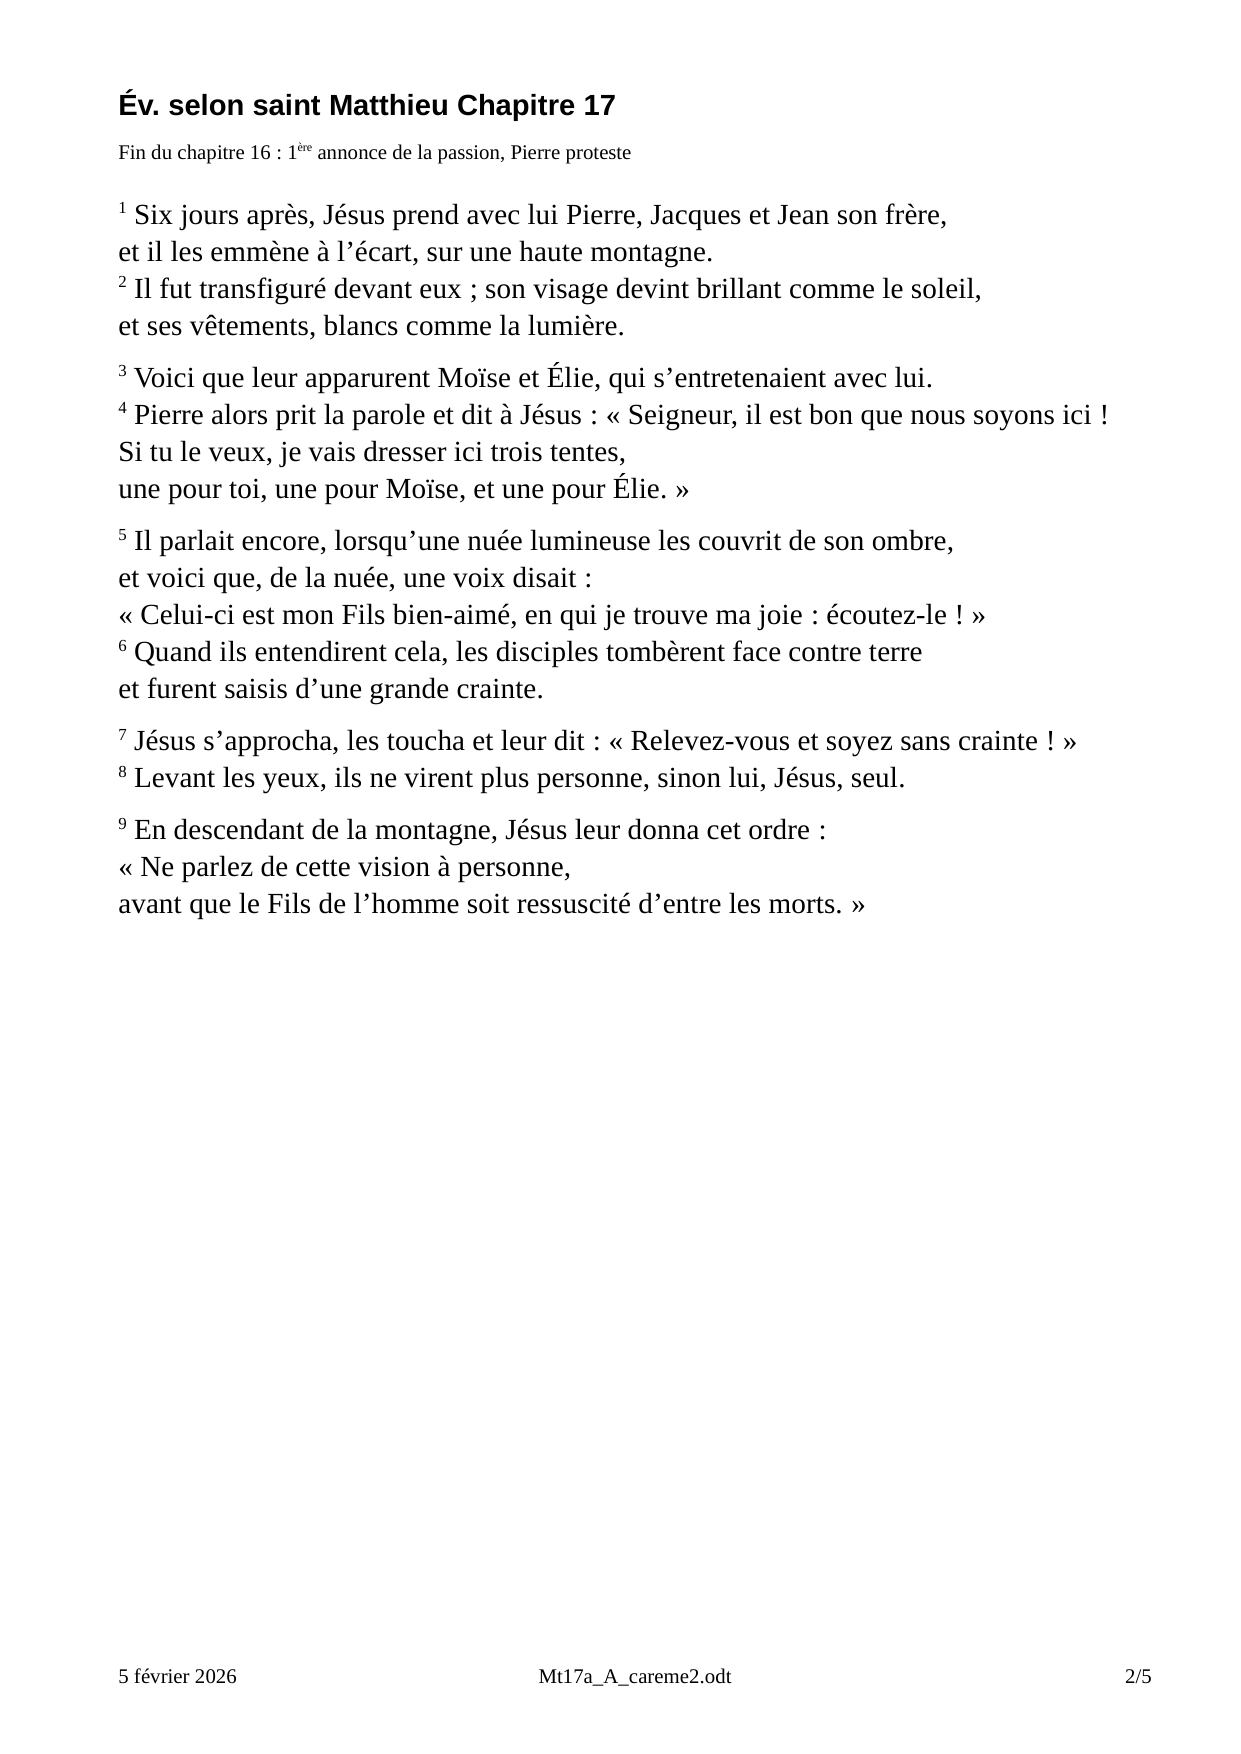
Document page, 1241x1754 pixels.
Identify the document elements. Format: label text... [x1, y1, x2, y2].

text 8 Levant les yeux, ils ne virent plus personne, sinon lui, Jésus, seul. [118, 762, 1152, 794]
text 5 Il parlait encore, lorsqu’une nuée lumineuse les couvrit de son ombre, [118, 524, 1152, 557]
subtitle « Ne parlez de cette vision à personne, [118, 851, 1152, 883]
subtitle Fin du chapitre 16 : 1ère annonce de la passion, Pierre proteste [118, 141, 1152, 164]
text et furent saisis d’une grande crainte. [118, 673, 1152, 705]
subtitle Év. selon saint Matthieu Chapitre 17 [118, 88, 1152, 121]
text une pour toi, une pour Moïse, et une pour Élie. » [118, 473, 1152, 505]
text 7 Jésus s’approcha, les toucha et leur dit : « Relevez-vous et soyez sans crainte ! » [118, 725, 1152, 757]
text 2 Il fut transfiguré devant eux ; son visage devint brillant comme le soleil, [118, 272, 1152, 305]
text 1 Six jours après, Jésus prend avec lui Pierre, Jacques et Jean son frère, [118, 198, 1152, 231]
text 3 Voici que leur apparurent Moïse et Élie, qui s’entretenaient avec lui. [118, 361, 1152, 394]
text et ses vêtements, blancs comme la lumière. [118, 309, 1152, 342]
text « Celui-ci est mon Fils bien-aimé, en qui je trouve ma joie : écoutez-le ! » [118, 599, 1152, 631]
text et il les emmène à l’écart, sur une haute montagne. [118, 235, 1152, 268]
text 4 Pierre alors prit la parole et dit à Jésus : « Seigneur, il est bon que nous soyons ici ! [118, 398, 1152, 431]
text et voici que, de la nuée, une voix disait : [118, 562, 1152, 594]
text 9 En descendant de la montagne, Jésus leur donna cet ordre : [118, 814, 1152, 846]
text Si tu le veux, je vais dresser ici trois tentes, [118, 436, 1152, 468]
text 6 Quand ils entendirent cela, les disciples tombèrent face contre terre [118, 636, 1152, 668]
subtitle avant que le Fils de l’homme soit ressuscité d’entre les morts. » [118, 888, 1152, 920]
